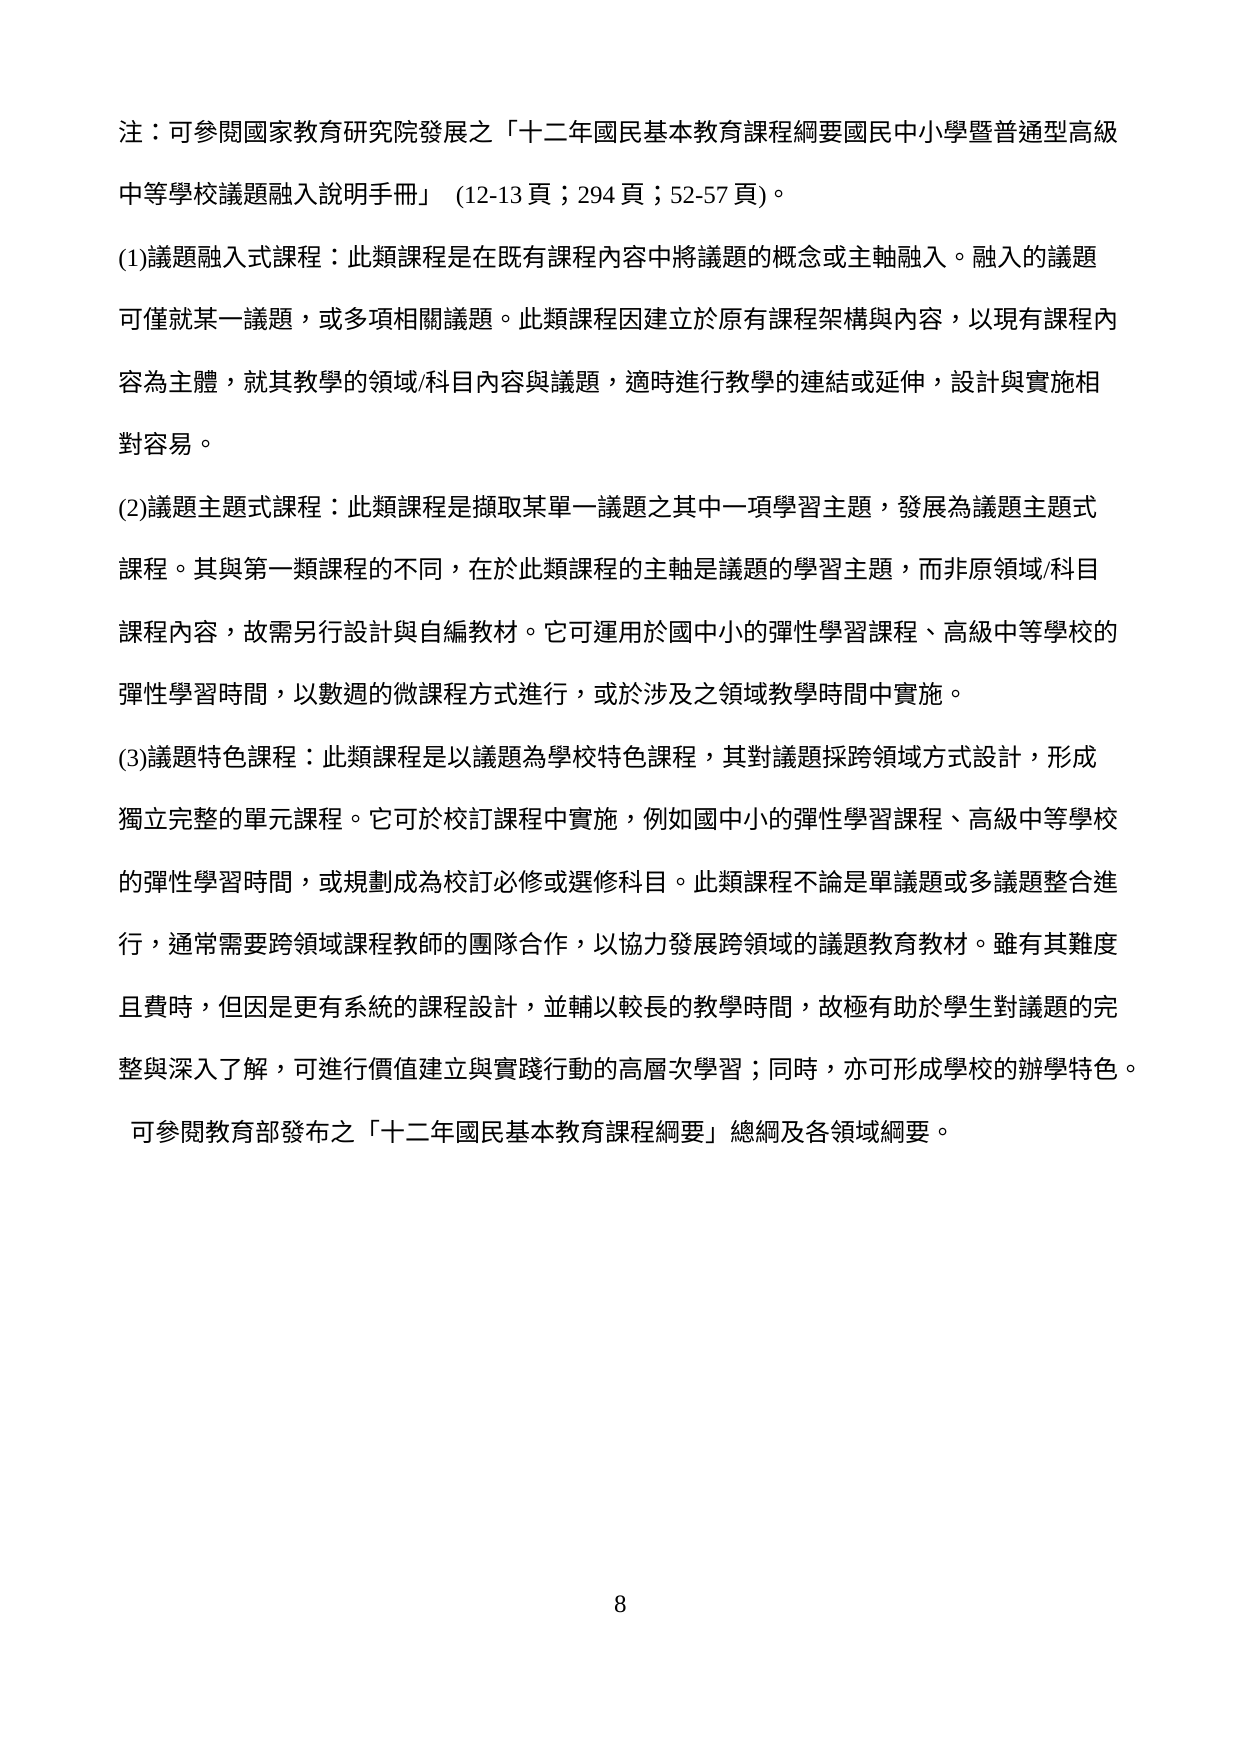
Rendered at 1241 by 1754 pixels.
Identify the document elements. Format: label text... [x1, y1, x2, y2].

text 可參閱教育部發布之「十二年國民基本教育課程綱要」總綱及各領域綱要。 [118, 1089, 1122, 1151]
text 注：可參閱國家教育研究院發展之「十二年國民基本教育課程綱要國民中小學暨普通型高級中等學校議題融入說明手冊」 (12-13頁；294頁；52-57頁)。 [118, 89, 1122, 214]
text (3)議題特色課程：此類課程是以議題為學校特色課程，其對議題採跨領域方式設計，形成獨立完整的單元課程。它可於校訂課程中實施，例如國中小的彈性學習課程、高級中等學校的彈性學習時間，或規劃成為校訂必修或選修科目。此類課程不論是單議題或多議題整合進行，通常需要跨領域課程教師的團隊合作，以協力發展跨領域的議題教育教材。雖有其難度且費時，但因是更有系統的課程設計，並輔以較長的教學時間，故極有助於學生對議題的完整與深入了解，可進行價值建立與實踐行動的高層次學習；同時，亦可形成學校的辦學特色。 [118, 714, 1122, 1089]
text (2)議題主題式課程：此類課程是擷取某單一議題之其中一項學習主題，發展為議題主題式課程。其與第一類課程的不同，在於此類課程的主軸是議題的學習主題，而非原領域/科目課程內容，故需另行設計與自編教材。它可運用於國中小的彈性學習課程、高級中等學校的彈性學習時間，以數週的微課程方式進行，或於涉及之領域教學時間中實施。 [118, 464, 1122, 714]
text (1)議題融入式課程：此類課程是在既有課程內容中將議題的概念或主軸融入。融入的議題可僅就某一議題，或多項相關議題。此類課程因建立於原有課程架構與內容，以現有課程內容為主體，就其教學的領域/科目內容與議題，適時進行教學的連結或延伸，設計與實施相對容易。 [118, 214, 1122, 464]
